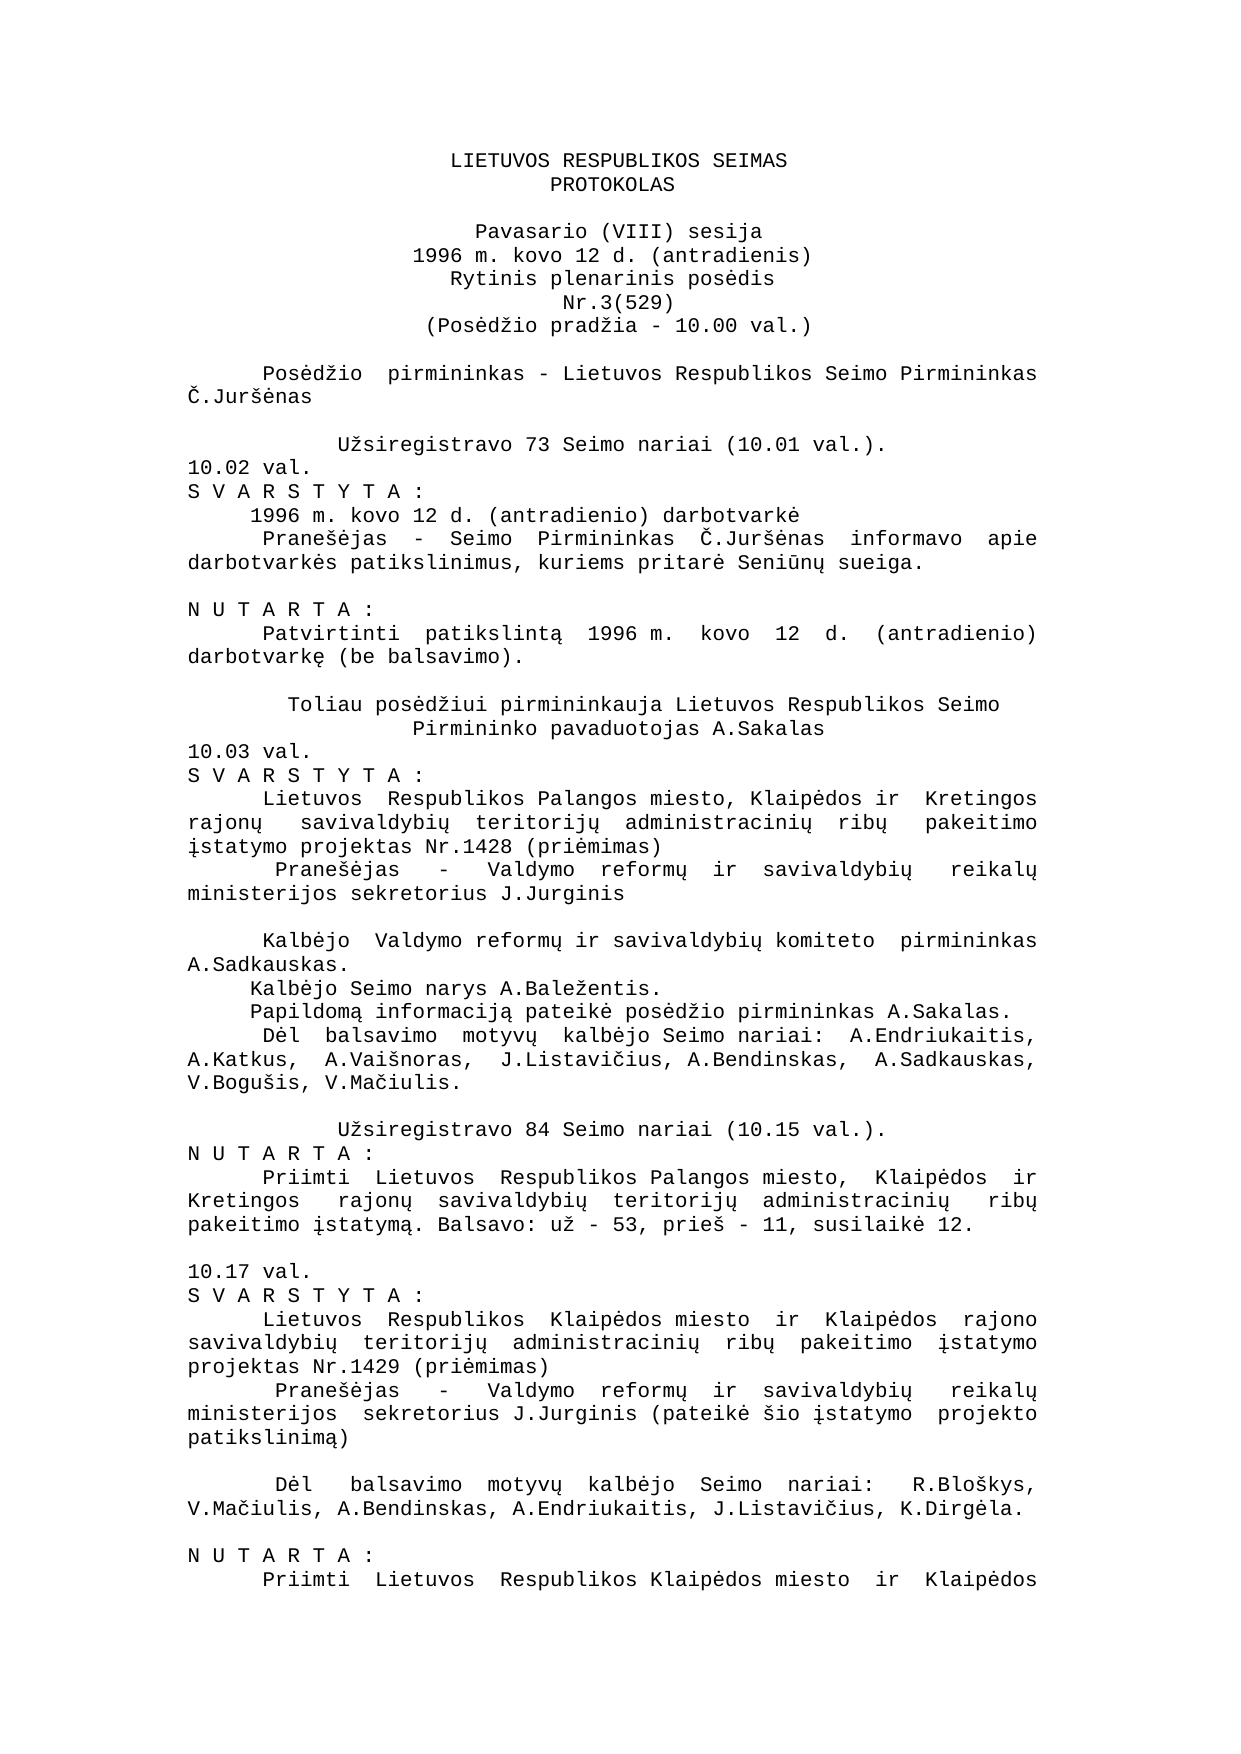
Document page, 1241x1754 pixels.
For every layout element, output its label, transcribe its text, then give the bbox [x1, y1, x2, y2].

text savivaldybių teritorijų administracinių ribų pakeitimo įstatymo [187, 1332, 1053, 1356]
text (Posėdžio pradžia - 10.00 val.) [187, 316, 1053, 339]
text 10.17 val. [187, 1261, 1053, 1285]
text N U T A R T A : [187, 1545, 1053, 1569]
text Kretingos rajonų savivaldybių teritorijų administracinių ribų [187, 1190, 1053, 1214]
text įstatymo projektas Nr.1428 (priėmimas) [187, 836, 1053, 859]
text V.Mačiulis, A.Bendinskas, A.Endriukaitis, J.Listavičius, K.Dirgėla. [187, 1498, 1053, 1521]
text Pavasario (VIII) sesija [187, 221, 1053, 244]
text darbotvarkę (be balsavimo). [187, 647, 1053, 670]
text Posėdžio pirmininkas - Lietuvos Respublikos Seimo Pirmininkas [187, 363, 1053, 386]
text Lietuvos Respublikos Palangos miesto, Klaipėdos ir Kretingos [187, 788, 1053, 812]
text A.Katkus, A.Vaišnoras, J.Listavičius, A.Bendinskas, A.Sadkauskas, [187, 1048, 1053, 1072]
text S V A R S T Y T A : [187, 481, 1053, 505]
text N U T A R T A : [187, 1143, 1053, 1167]
text Pranešėjas - Seimo Pirmininkas Č.Juršėnas informavo apie [187, 528, 1053, 552]
text Patvirtinti patikslintą 1996 m. kovo 12 d. (antradienio) [187, 623, 1053, 647]
text Rytinis plenarinis posėdis [187, 268, 1053, 292]
text Nr.3(529) [187, 292, 1053, 316]
text Pranešėjas - Valdymo reformų ir savivaldybių reikalų [187, 1379, 1053, 1403]
text 1996 m. kovo 12 d. (antradienio) darbotvarkė [187, 505, 1053, 528]
text Pirmininko pavaduotojas A.Sakalas [187, 717, 1053, 741]
text Č.Juršėnas [187, 386, 1053, 410]
text PROTOKOLAS [187, 174, 1053, 197]
text projektas Nr.1429 (priėmimas) [187, 1356, 1053, 1379]
text ministerijos sekretorius J.Jurginis (pateikė šio įstatymo projekto [187, 1403, 1053, 1427]
text LIETUVOS RESPUBLIKOS SEIMAS [187, 150, 1053, 174]
text S V A R S T Y T A : [187, 765, 1053, 788]
text 1996 m. kovo 12 d. (antradienis) [187, 244, 1053, 268]
text pakeitimo įstatymą. Balsavo: už - 53, prieš - 11, susilaikė 12. [187, 1214, 1053, 1238]
text Priimti Lietuvos Respublikos Klaipėdos miesto ir Klaipėdos [187, 1569, 1053, 1592]
text Lietuvos Respublikos Klaipėdos miesto ir Klaipėdos rajono [187, 1309, 1053, 1332]
text Užsiregistravo 73 Seimo nariai (10.01 val.). [187, 434, 1053, 457]
text 10.02 val. [187, 457, 1053, 481]
text Užsiregistravo 84 Seimo nariai (10.15 val.). [187, 1119, 1053, 1143]
text Dėl balsavimo motyvų kalbėjo Seimo nariai: R.Bloškys, [187, 1474, 1053, 1498]
text Papildomą informaciją pateikė posėdžio pirmininkas A.Sakalas. [187, 1001, 1053, 1025]
text S V A R S T Y T A : [187, 1285, 1053, 1309]
text Toliau posėdžiui pirmininkauja Lietuvos Respublikos Seimo [187, 694, 1053, 717]
text A.Sadkauskas. [187, 954, 1053, 978]
text 10.03 val. [187, 741, 1053, 765]
text Kalbėjo Seimo narys A.Baležentis. [187, 978, 1053, 1001]
text patikslinimą) [187, 1427, 1053, 1451]
text V.Bogušis, V.Mačiulis. [187, 1072, 1053, 1096]
text Dėl balsavimo motyvų kalbėjo Seimo nariai: A.Endriukaitis, [187, 1025, 1053, 1048]
text Pranešėjas - Valdymo reformų ir savivaldybių reikalų [187, 859, 1053, 883]
text rajonų savivaldybių teritorijų administracinių ribų pakeitimo [187, 812, 1053, 836]
text Kalbėjo Valdymo reformų ir savivaldybių komiteto pirmininkas [187, 930, 1053, 954]
text ministerijos sekretorius J.Jurginis [187, 883, 1053, 907]
text darbotvarkės patikslinimus, kuriems pritarė Seniūnų sueiga. [187, 552, 1053, 576]
text Priimti Lietuvos Respublikos Palangos miesto, Klaipėdos ir [187, 1167, 1053, 1190]
text N U T A R T A : [187, 599, 1053, 623]
